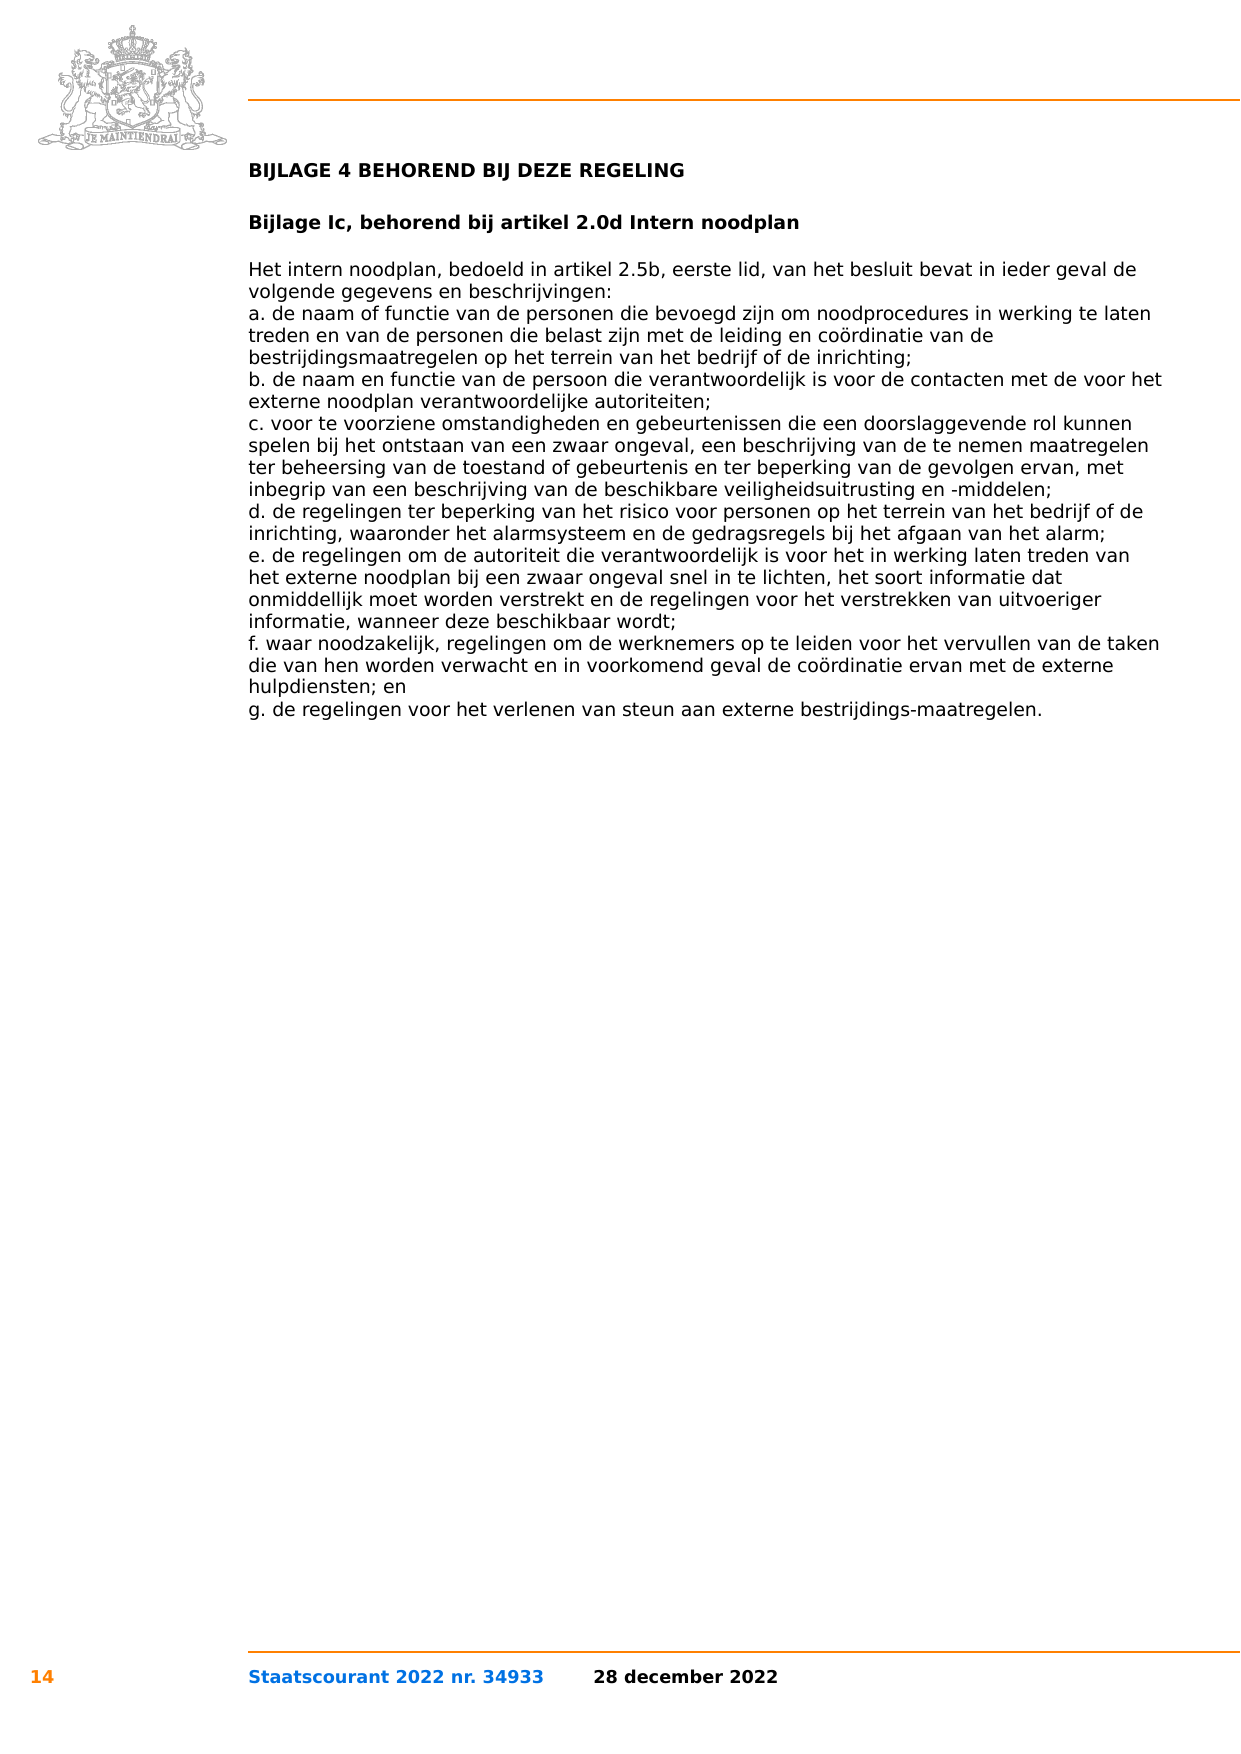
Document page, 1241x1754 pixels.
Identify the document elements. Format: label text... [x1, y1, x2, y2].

text f. waar noodzakelijk, regelingen om de werknemers op te leiden voor het vervullen van de taken die van hen worden verwacht en in voorkomend geval de coördinatie ervan met de externe hulpdiensten; en [248, 632, 1163, 698]
text Het intern noodplan, bedoeld in artikel 2.5b, eerste lid, van het besluit bevat in ieder geval de volgende gegevens en beschrijvingen: [248, 259, 1163, 303]
picture [38, 25, 227, 150]
subtitle BIJLAGE 4 BEHOREND BIJ DEZE REGELING [248, 160, 1163, 182]
text e. de regelingen om de autoriteit die verantwoordelijk is voor het in werking laten treden van het externe noodplan bij een zwaar ongeval snel in te lichten, het soort informatie dat onmiddellijk moet worden verstrekt en de regelingen voor het verstrekken van uitvoeriger informatie, wanneer deze beschikbaar wordt; [248, 544, 1163, 632]
text d. de regelingen ter beperking van het risico voor personen op het terrein van het bedrijf of de inrichting, waaronder het alarmsysteem en de gedragsregels bij het afgaan van het alarm; [248, 501, 1163, 544]
subtitle Bijlage Ic, behorend bij artikel 2.0d Intern noodplan [248, 212, 1163, 234]
text c. voor te voorziene omstandigheden en gebeurtenissen die een doorslaggevende rol kunnen spelen bij het ontstaan van een zwaar ongeval, een beschrijving van de te nemen maatregelen ter beheersing van de toestand of gebeurtenis en ter beperking van de gevolgen ervan, met inbegrip van een beschrijving van de beschikbare veiligheidsuitrusting en -middelen; [248, 413, 1163, 501]
text b. de naam en functie van de persoon die verantwoordelijk is voor de contacten met de voor het externe noodplan verantwoordelijke autoriteiten; [248, 369, 1163, 413]
text a. de naam of functie van de personen die bevoegd zijn om noodprocedures in werking te laten treden en van de personen die belast zijn met de leiding en coördinatie van de bestrijdingsmaatregelen op het terrein van het bedrijf of de inrichting; [248, 303, 1163, 369]
text g. de regelingen voor het verlenen van steun aan externe bestrijdings-maatregelen. [248, 698, 1163, 720]
